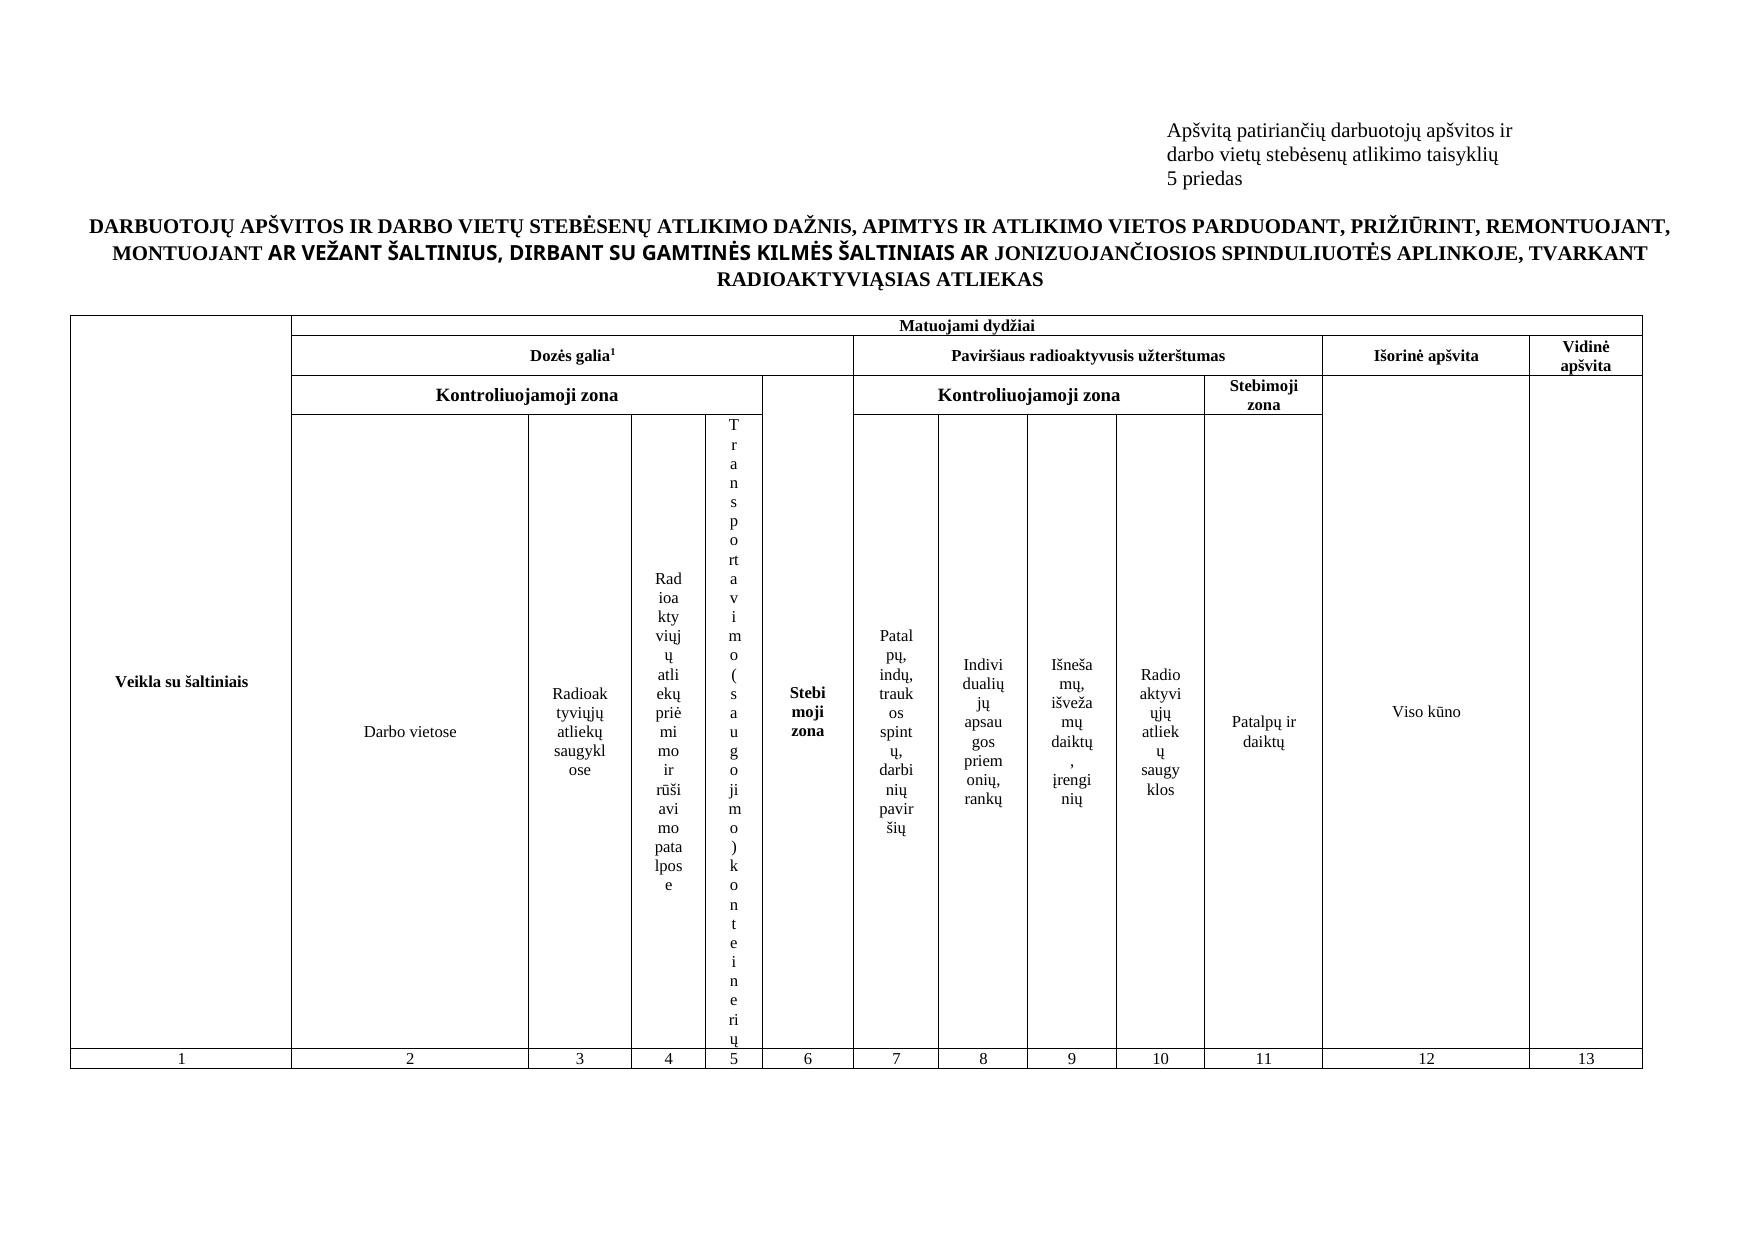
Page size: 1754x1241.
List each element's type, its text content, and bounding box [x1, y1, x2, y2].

table_cell 3 [529, 1049, 631, 1068]
table_cell Transportavimo (saugojimo) konteinerių [706, 415, 762, 1048]
table_cell 2 [292, 1049, 528, 1068]
table_cell Išorinė apšvita [1323, 336, 1529, 375]
table_cell Išnešamų, išvežamų daiktų, įrenginių [1028, 415, 1116, 1048]
table_cell Patalpų, indų, traukos spintų, darbinių paviršių [854, 415, 938, 1048]
table_cell Radioaktyviųjų atliekų saugyklos [1117, 415, 1204, 1048]
table_cell 6 [763, 1049, 853, 1068]
table_cell Patalpų ir daiktų [1205, 415, 1322, 1048]
table_cell Stebimoji zona [763, 376, 853, 1048]
table_header Matuojami dydžiai [292, 316, 1642, 335]
table_cell 4 [632, 1049, 705, 1068]
table_cell Darbo vietose [292, 415, 528, 1048]
table_cell Kontroliuojamoji zona [292, 376, 762, 414]
table_cell Stebimoji zona [1205, 376, 1322, 414]
table_header Veikla su šaltiniais [71, 316, 291, 1048]
text DARBUOTOJŲ APŠVITOS IR DARBO VIETŲ STEBĖSENŲ ATLIKIMO DAŽNIS, APIMTYS IR ATLIKIMO VIETOS PARDUODANT, PRIŽIŪRINT, REMONTUOJANT, MONTUOJANT aR VEŽANT ŠALTINIUS, DIRBANT SU GAMTINĖS KILMĖS ŠALTINIAIS AR JONIZUOJANČIOSIOS SPINDULIUOTĖS APLINKOJE, TVARKANT RADIOAKTYVIĄSIAS ATLIEKAS [59, 214, 1701, 291]
table_cell Radioaktyviųjų atliekų saugyklose [529, 415, 631, 1048]
table_cell Radioaktyviųjų atliekų priėmimo ir rūšiavimo patalpose [632, 415, 705, 1048]
table_cell Kontroliuojamoji zona [854, 376, 1204, 414]
table_cell Individualiųjų apsaugos priemonių, rankų [939, 415, 1027, 1048]
table_cell 7 [854, 1049, 938, 1068]
table_cell 8 [939, 1049, 1027, 1068]
table_cell Viso kūno [1323, 376, 1529, 1048]
table_cell 1 [71, 1049, 291, 1068]
table_cell 9 [1028, 1049, 1116, 1068]
text Apšvitą patiriančių darbuotojų apšvitos ir [1167, 118, 1657, 142]
table_cell 5 [706, 1049, 762, 1068]
table_cell 11 [1205, 1049, 1322, 1068]
table_cell 10 [1117, 1049, 1204, 1068]
table_cell 13 [1530, 1049, 1642, 1068]
table_cell Vidinė apšvita [1530, 336, 1642, 375]
table_cell Paviršiaus radioaktyvusis užterštumas [854, 336, 1322, 375]
table_cell [1530, 376, 1642, 1048]
table_cell 12 [1323, 1049, 1529, 1068]
text darbo vietų stebėsenų atlikimo taisyklių [1167, 142, 1657, 166]
text 5 priedas [1167, 166, 1657, 190]
table_cell Dozės galia1 [292, 336, 853, 375]
